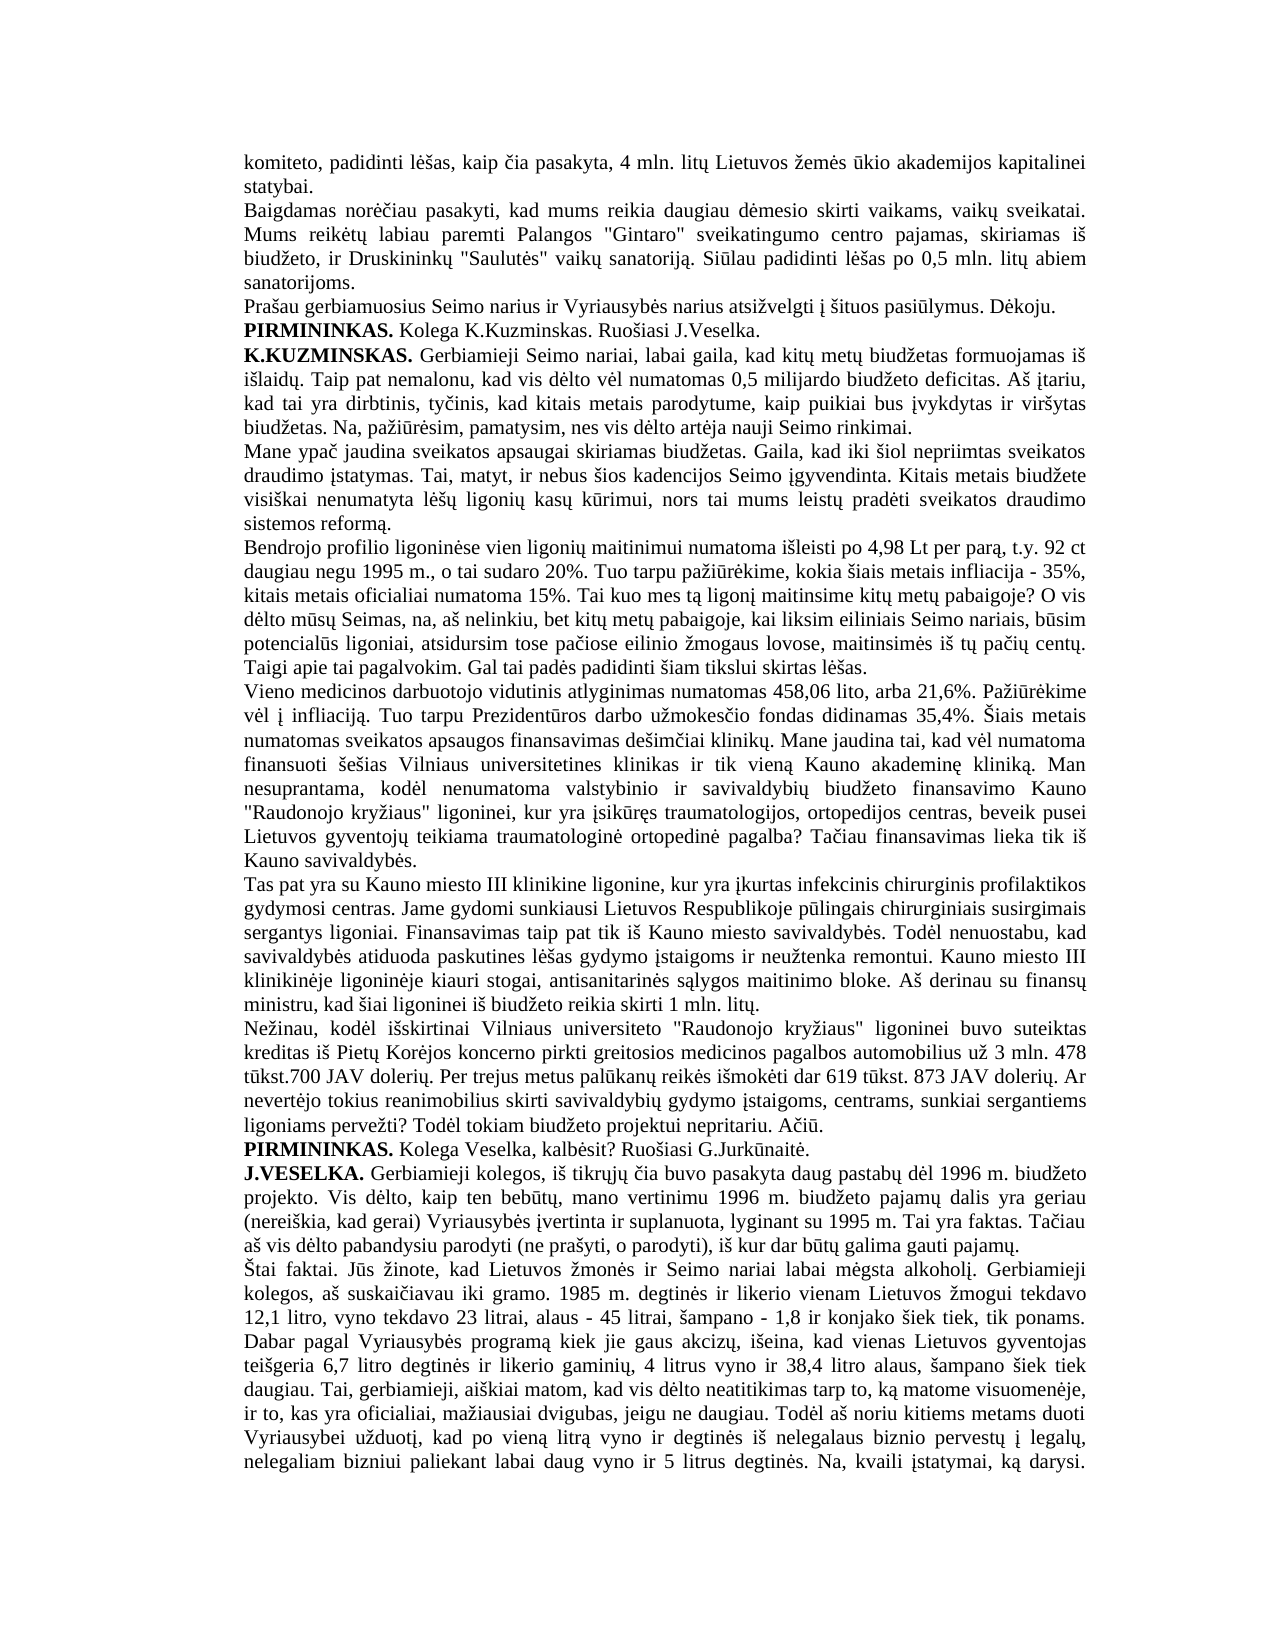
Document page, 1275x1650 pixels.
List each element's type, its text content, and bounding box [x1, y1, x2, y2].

text Mane ypač jaudina sveikatos apsaugai skiriamas biudžetas. Gaila, kad iki šiol nepriimtas sveikatos draudimo įstatymas. Tai, matyt, ir nebus šios kadencijos Seimo įgyvendinta. Kitais metais biudžete visiškai nenumatyta lėšų ligonių kasų kūrimui, nors tai mums leistų pradėti sveikatos draudimo sistemos reformą. [244, 439, 1087, 535]
text PIRMININKAS. Kolega Veselka, kalbėsit? Ruošiasi G.Jurkūnaitė. [244, 1137, 1087, 1161]
text Nežinau, kodėl išskirtinai Vilniaus universiteto "Raudonojo kryžiaus" ligoninei buvo suteiktas kreditas iš Pietų Korėjos koncerno pirkti greitosios medicinos pagalbos automobilius už 3 mln. 478 tūkst.700 JAV dolerių. Per trejus metus palūkanų reikės išmokėti dar 619 tūkst. 873 JAV dolerių. Ar nevertėjo tokius reanimobilius skirti savivaldybių gydymo įstaigoms, centrams, sunkiai sergantiems ligoniams pervežti? Todėl tokiam biudžeto projektui nepritariu. Ačiū. [244, 1016, 1087, 1137]
text K.KUZMINSKAS. Gerbiamieji Seimo nariai, labai gaila, kad kitų metų biudžetas formuojamas iš išlaidų. Taip pat nemalonu, kad vis dėlto vėl numatomas 0,5 milijardo biudžeto deficitas. Aš įtariu, kad tai yra dirbtinis, tyčinis, kad kitais metais parodytume, kaip puikiai bus įvykdytas ir viršytas biudžetas. Na, pažiūrėsim, pamatysim, nes vis dėlto artėja nauji Seimo rinkimai. [244, 342, 1087, 439]
text Baigdamas norėčiau pasakyti, kad mums reikia daugiau dėmesio skirti vaikams, vaikų sveikatai. Mums reikėtų labiau paremti Palangos "Gintaro" sveikatingumo centro pajamas, skiriamas iš biudžeto, ir Druskininkų "Saulutės" vaikų sanatoriją. Siūlau padidinti lėšas po 0,5 mln. litų abiem sanatorijoms. [244, 198, 1087, 294]
text komiteto, padidinti lėšas, kaip čia pasakyta, 4 mln. litų Lietuvos žemės ūkio akademijos kapitalinei statybai. [244, 150, 1087, 198]
text Vieno medicinos darbuotojo vidutinis atlyginimas numatomas 458,06 lito, arba 21,6%. Pažiūrėkime vėl į infliaciją. Tuo tarpu Prezidentūros darbo užmokesčio fondas didinamas 35,4%. Šiais metais numatomas sveikatos apsaugos finansavimas dešimčiai klinikų. Mane jaudina tai, kad vėl numatoma finansuoti šešias Vilniaus universitetines klinikas ir tik vieną Kauno akademinę kliniką. Man nesuprantama, kodėl nenumatoma valstybinio ir savivaldybių biudžeto finansavimo Kauno "Raudonojo kryžiaus" ligoninei, kur yra įsikūręs traumatologijos, ortopedijos centras, beveik pusei Lietuvos gyventojų teikiama traumatologinė ortopedinė pagalba? Tačiau finansavimas lieka tik iš Kauno savivaldybės. [244, 679, 1087, 872]
text J.VESELKA. Gerbiamieji kolegos, iš tikrųjų čia buvo pasakyta daug pastabų dėl 1996 m. biudžeto projekto. Vis dėlto, kaip ten bebūtų, mano vertinimu 1996 m. biudžeto pajamų dalis yra geriau (nereiškia, kad gerai) Vyriausybės įvertinta ir suplanuota, lyginant su 1995 m. Tai yra faktas. Tačiau aš vis dėlto pabandysiu parodyti (ne prašyti, o parodyti), iš kur dar būtų galima gauti pajamų. [244, 1161, 1087, 1257]
text Prašau gerbiamuosius Seimo narius ir Vyriausybės narius atsižvelgti į šituos pasiūlymus. Dėkoju. [244, 294, 1087, 318]
text Tas pat yra su Kauno miesto III klinikine ligonine, kur yra įkurtas infekcinis chirurginis profilaktikos gydymosi centras. Jame gydomi sunkiausi Lietuvos Respublikoje pūlingais chirurginiais susirgimais sergantys ligoniai. Finansavimas taip pat tik iš Kauno miesto savivaldybės. Todėl nenuostabu, kad savivaldybės atiduoda paskutines lėšas gydymo įstaigoms ir neužtenka remontui. Kauno miesto III klinikinėje ligoninėje kiauri stogai, antisanitarinės sąlygos maitinimo bloke. Aš derinau su finansų ministru, kad šiai ligoninei iš biudžeto reikia skirti 1 mln. litų. [244, 872, 1087, 1016]
text Bendrojo profilio ligoninėse vien ligonių maitinimui numatoma išleisti po 4,98 Lt per parą, t.y. 92 ct daugiau negu 1995 m., o tai sudaro 20%. Tuo tarpu pažiūrėkime, kokia šiais metais infliacija - 35%, kitais metais oficialiai numatoma 15%. Tai kuo mes tą ligonį maitinsime kitų metų pabaigoje? O vis dėlto mūsų Seimas, na, aš nelinkiu, bet kitų metų pabaigoje, kai liksim eiliniais Seimo nariais, būsim potencialūs ligoniai, atsidursim tose pačiose eilinio žmogaus lovose, maitinsimės iš tų pačių centų. Taigi apie tai pagalvokim. Gal tai padės padidinti šiam tikslui skirtas lėšas. [244, 535, 1087, 679]
text Štai faktai. Jūs žinote, kad Lietuvos žmonės ir Seimo nariai labai mėgsta alkoholį. Gerbiamieji kolegos, aš suskaičiavau iki gramo. 1985 m. degtinės ir likerio vienam Lietuvos žmogui tekdavo 12,1 litro, vyno tekdavo 23 litrai, alaus - 45 litrai, šampano - 1,8 ir konjako šiek tiek, tik ponams. Dabar pagal Vyriausybės programą kiek jie gaus akcizų, išeina, kad vienas Lietuvos gyventojas teišgeria 6,7 litro degtinės ir likerio gaminių, 4 litrus vyno ir 38,4 litro alaus, šampano šiek tiek daugiau. Tai, gerbiamieji, aiškiai matom, kad vis dėlto neatitikimas tarp to, ką matome visuomenėje, ir to, kas yra oficialiai, mažiausiai dvigubas, jeigu ne daugiau. Todėl aš noriu kitiems metams duoti Vyriausybei užduotį, kad po vieną litrą vyno ir degtinės iš nelegalaus biznio pervestų į legalų, nelegaliam bizniui paliekant labai daug vyno ir 5 litrus degtinės. Na, kvaili įstatymai, ką darysi. [244, 1257, 1087, 1473]
text PIRMININKAS. Kolega K.Kuzminskas. Ruošiasi J.Veselka. [244, 318, 1087, 342]
